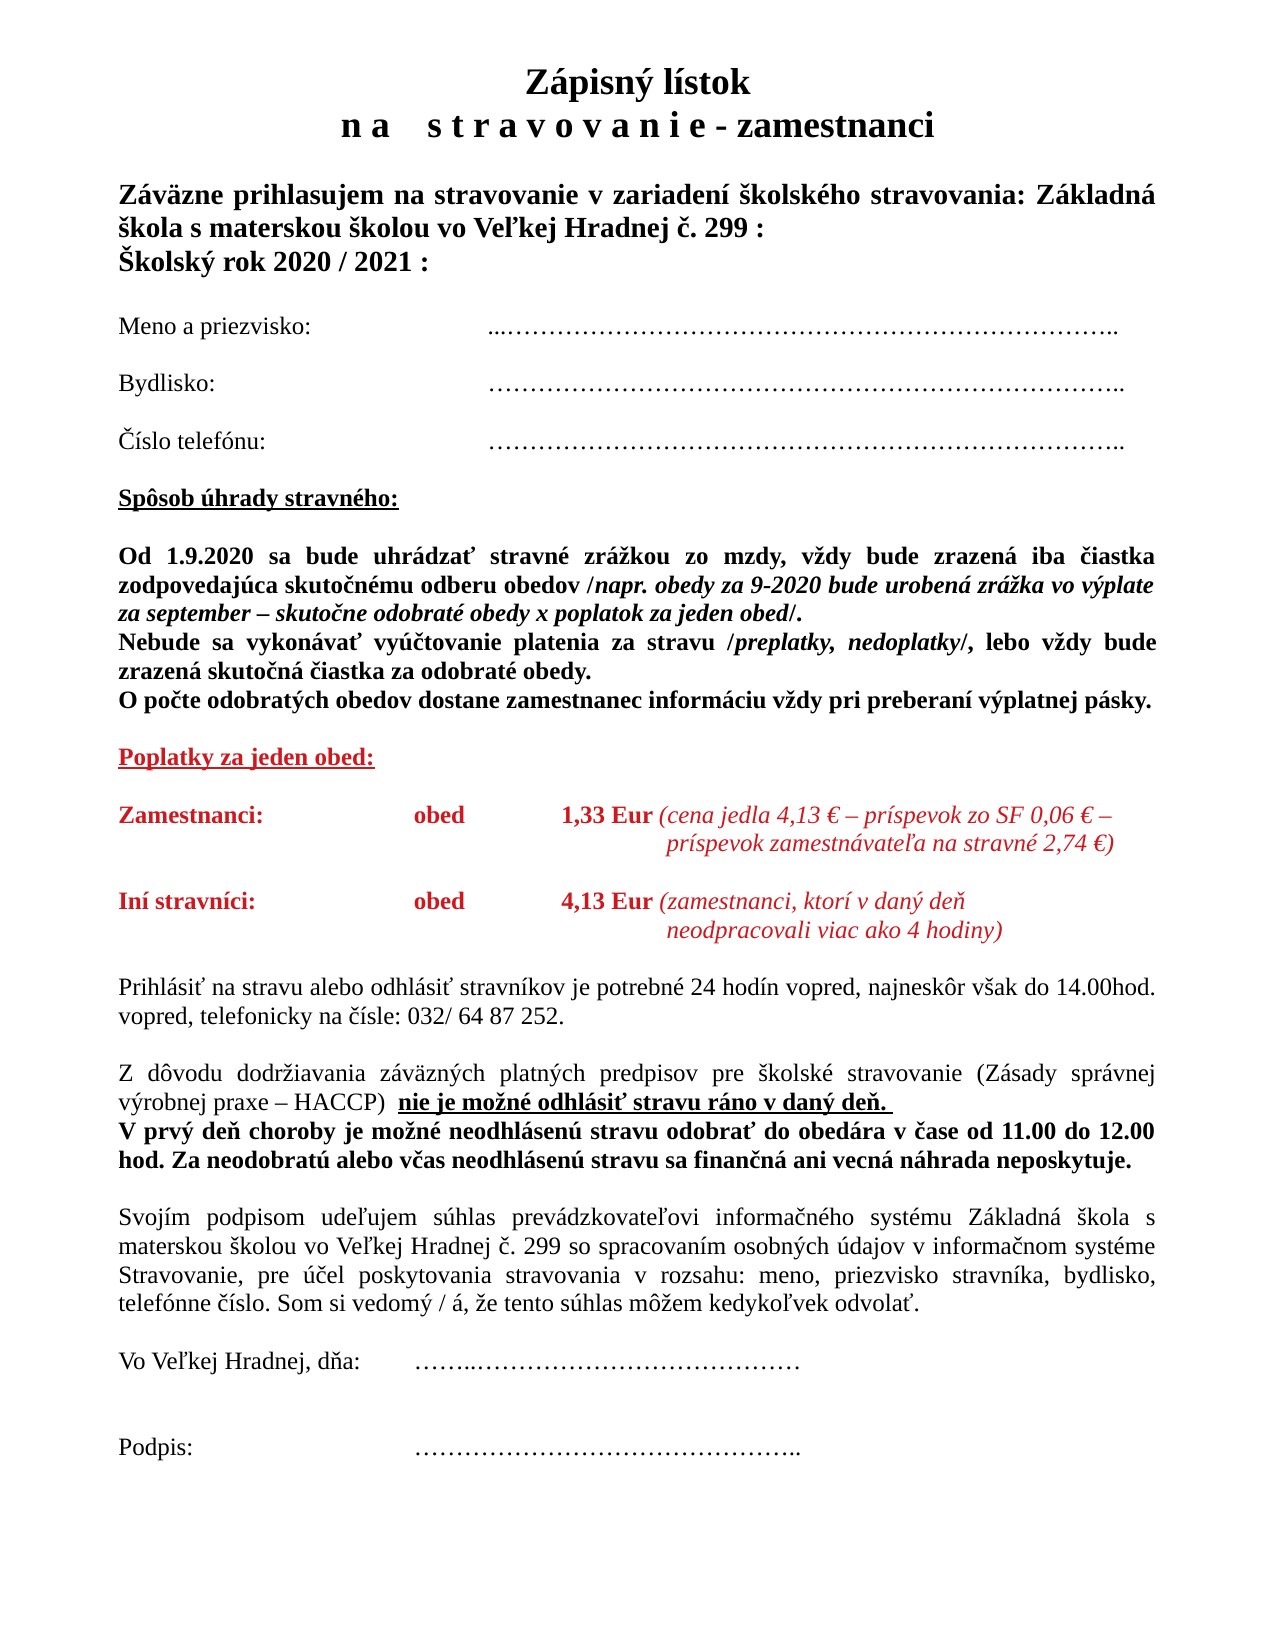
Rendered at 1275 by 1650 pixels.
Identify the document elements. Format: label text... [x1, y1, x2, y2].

text V prvý deň choroby je možné neodhlásenú stravu odobrať do obedára v čase od 11.00 do 12.00 hod. Za neodobratú alebo včas neodhlásenú stravu sa finančná ani vecná náhrada neposkytuje. [118, 1116, 1157, 1173]
text neodpracovali viac ako 4 hodiny) [118, 915, 1157, 943]
text Školský rok 2020 / 2021 : [118, 244, 1157, 277]
text Podpis: ……………………………………….. [118, 1432, 1157, 1461]
text Záväzne prihlasujem na stravovanie v zariadení školského stravovania: Základná škola s materskou školou vo Veľkej Hradnej č. 299 : [118, 177, 1157, 244]
text Iní stravníci: obed 4,13 Eur (zamestnanci, ktorí v daný deň [118, 886, 1157, 915]
text Zápisný lístok [118, 59, 1157, 102]
text Svojím podpisom udeľujem súhlas prevádzkovateľovi informačného systému Základná škola s materskou školou vo Veľkej Hradnej č. 299 so spracovaním osobných údajov v informačnom systéme Stravovanie, pre účel poskytovania stravovania v rozsahu: meno, priezvisko stravníka, bydlisko, telefónne číslo. Som si vedomý / á, že tento súhlas môžem kedykoľvek odvolať. [118, 1202, 1157, 1317]
text Spôsob úhrady stravného: [118, 483, 1157, 512]
text Zamestnanci: obed 1,33 Eur (cena jedla 4,13 € – príspevok zo SF 0,06 € – príspevok zamestnávateľa na stravné 2,74 €) [118, 800, 1157, 857]
text n a s t r a v o v a n i e - zamestnanci [118, 102, 1157, 146]
text Od 1.9.2020 sa bude uhrádzať stravné zrážkou zo mzdy, vždy bude zrazená iba čiastka zodpovedajúca skutočnému odberu obedov /napr. obedy za 9-2020 bude urobená zrážka vo výplate za september – skutočne odobraté obedy x poplatok za jeden obed/. [118, 541, 1157, 627]
text Bydlisko: ………………………………………………………………….. [118, 368, 1157, 397]
text O počte odobratých obedov dostane zamestnanec informáciu vždy pri preberaní výplatnej pásky. [118, 685, 1157, 713]
text Meno a priezvisko: ...……………………………………………………………….. [118, 311, 1157, 340]
text Vo Veľkej Hradnej, dňa: ……..………………………………… [118, 1346, 1157, 1375]
text Poplatky za jeden obed: [118, 742, 1157, 771]
text Číslo telefónu: ………………………………………………………………….. [118, 426, 1157, 455]
text Z dôvodu dodržiavania záväzných platných predpisov pre školské stravovanie (Zásady správnej výrobnej praxe – HACCP) nie je možné odhlásiť stravu ráno v daný deň. [118, 1058, 1157, 1116]
text Nebude sa vykonávať vyúčtovanie platenia za stravu /preplatky, nedoplatky/, lebo vždy bude zrazená skutočná čiastka za odobraté obedy. [118, 627, 1157, 685]
text Prihlásiť na stravu alebo odhlásiť stravníkov je potrebné 24 hodín vopred, najneskôr však do 14.00hod. vopred, telefonicky na čísle: 032/ 64 87 252. [118, 972, 1157, 1030]
